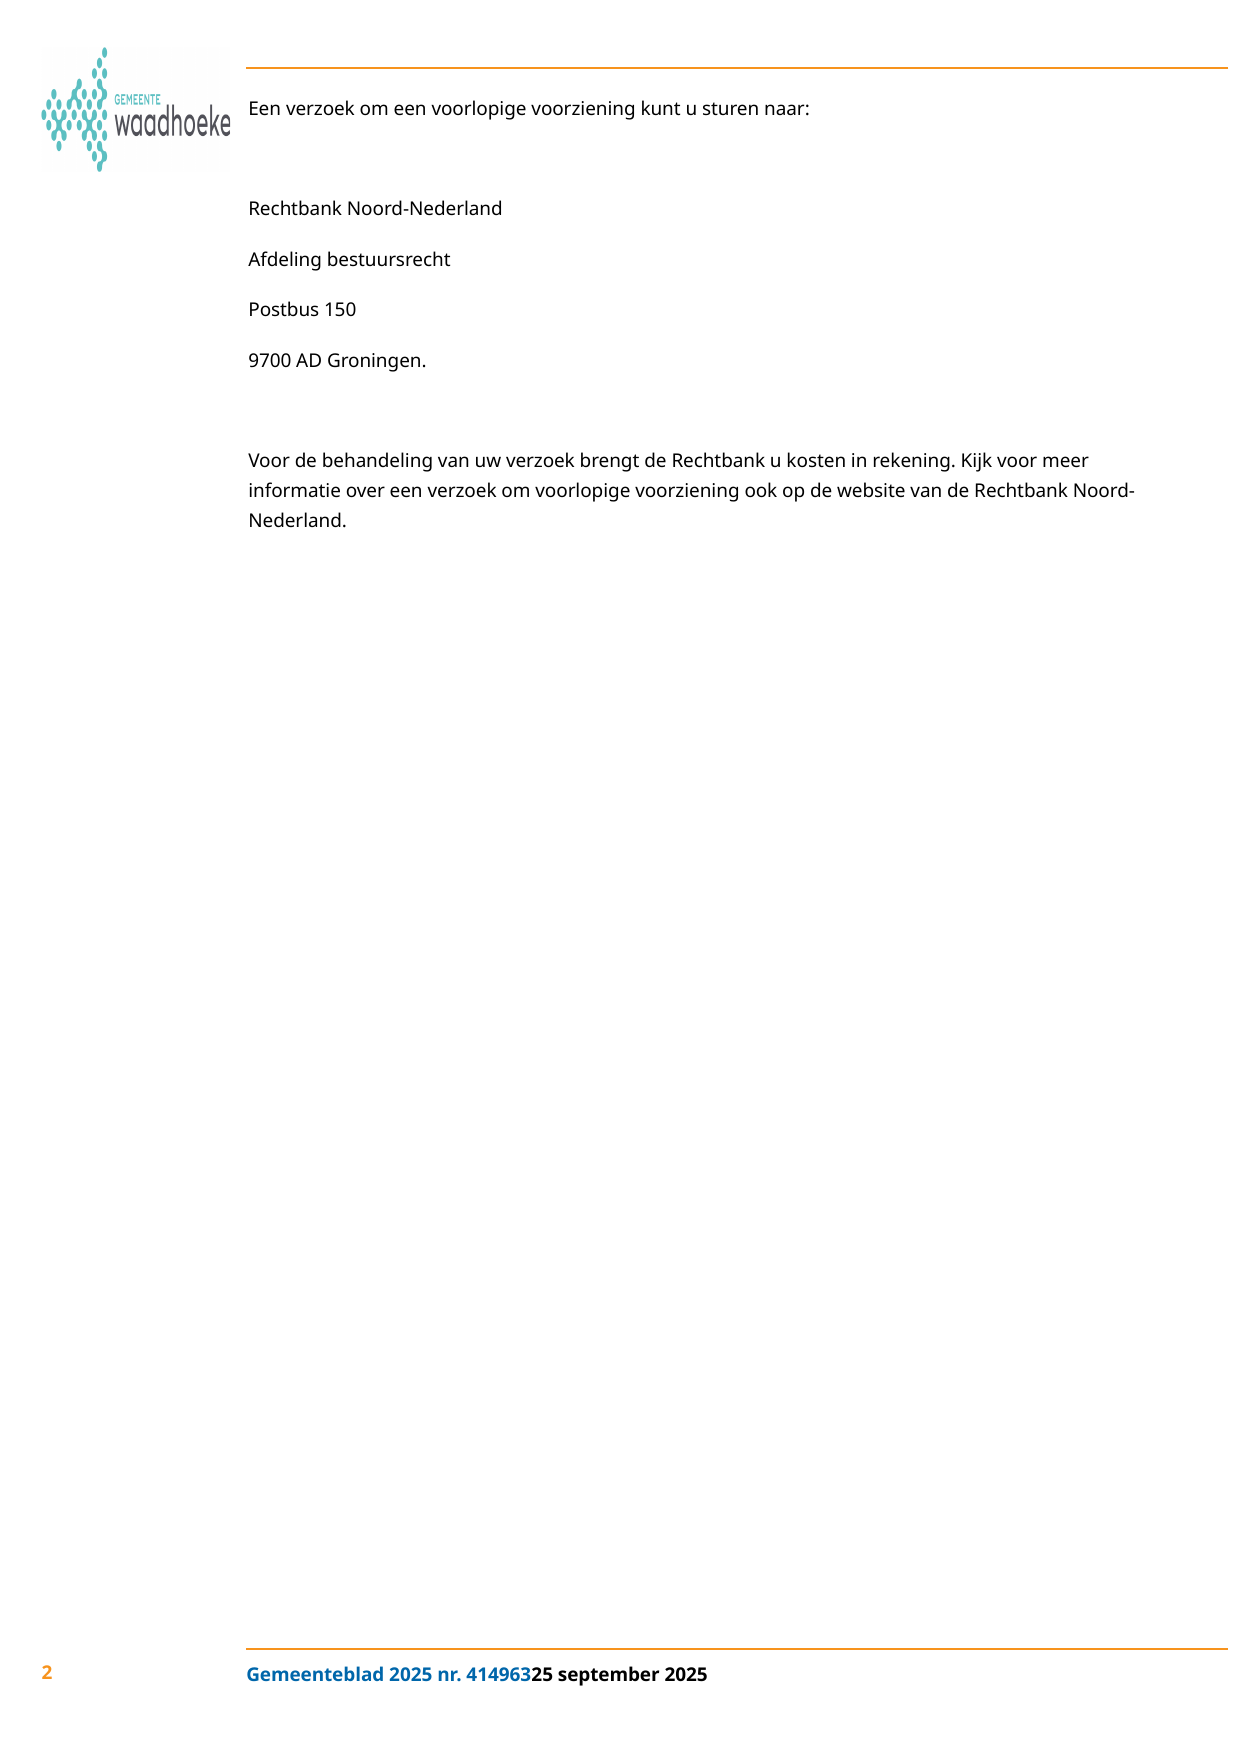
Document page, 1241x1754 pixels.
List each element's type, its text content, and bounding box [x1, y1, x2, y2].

text Een verzoek om een voorlopige voorziening kunt u sturen naar: [248, 95, 1152, 121]
text Afdeling bestuursrecht [248, 246, 1152, 272]
picture [41, 47, 231, 172]
text 9700 AD Groningen. [248, 347, 1152, 373]
text Postbus 150 [248, 296, 1152, 322]
text Rechtbank Noord-Nederland [248, 196, 1152, 221]
text Voor de behandeling van uw verzoek brengt de Rechtbank u kosten in rekening. Kijk voor meer informatie over een verzoek om voorlopige voorziening ook op de website van de Rechtbank Noord-Nederland. [248, 448, 1152, 533]
